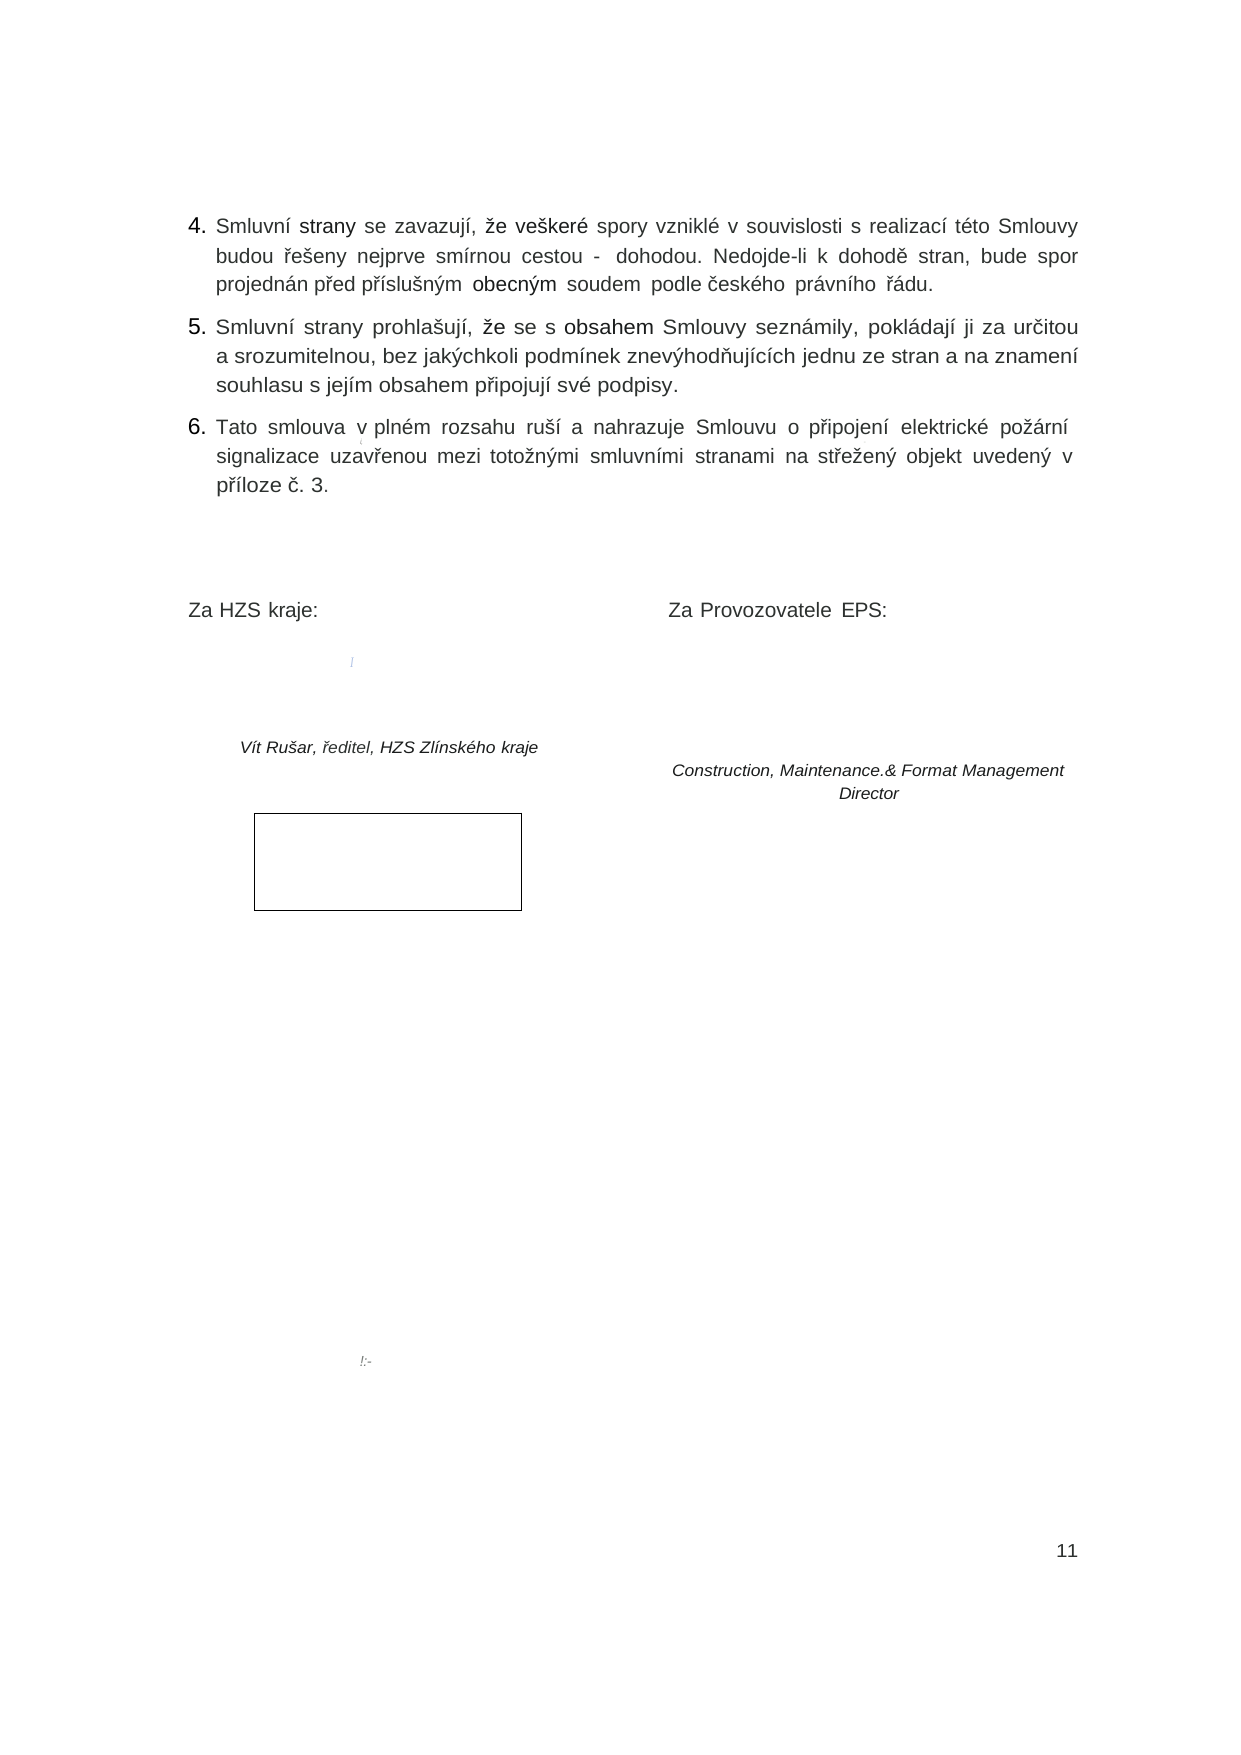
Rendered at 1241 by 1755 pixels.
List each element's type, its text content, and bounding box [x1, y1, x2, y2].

text příloze č. 3. [216, 473, 1123, 497]
text Construction, Maintenance.& Format Management Director [672, 761, 1086, 803]
text I [350, 654, 1123, 670]
list Smluvní strany se zavazují, že veškeré spory vzniklé v souvislosti s realizací této Smlouvy budou řešeny nejprve smírnou cestou - dohodou. Nedojde-li k dohodě stran, bude spor projednán před příslušným obecným soudem podle českého právního řádu. [188, 212, 1079, 296]
text i, - [360, 439, 1123, 446]
text Vít Rušar, ředitel, HZS Zlínského kraje [239, 738, 1123, 757]
text [255, 814, 521, 910]
text signalizace uzavřenou mezi totožnými smluvními stranami na střežený objekt uvedený v [216, 446, 1123, 468]
list Tato smlouva v plném rozsahu ruší a nahrazuje Smlouvu o připojení elektrické požární [188, 413, 1123, 439]
list Smluvní strany prohlašují, že se s obsahem Smlouvy seznámily, pokládají ji za určitou a srozumitelnou, bez jakýchkoli podmínek znevýhodňujících jednu ze stran a na znamení souhlasu s jejím obsahem připojují své podpisy. [188, 313, 1079, 397]
text Za HZS kraje: Za Provozovatele EPS: [188, 599, 1123, 622]
text !:- [359, 1352, 1123, 1369]
